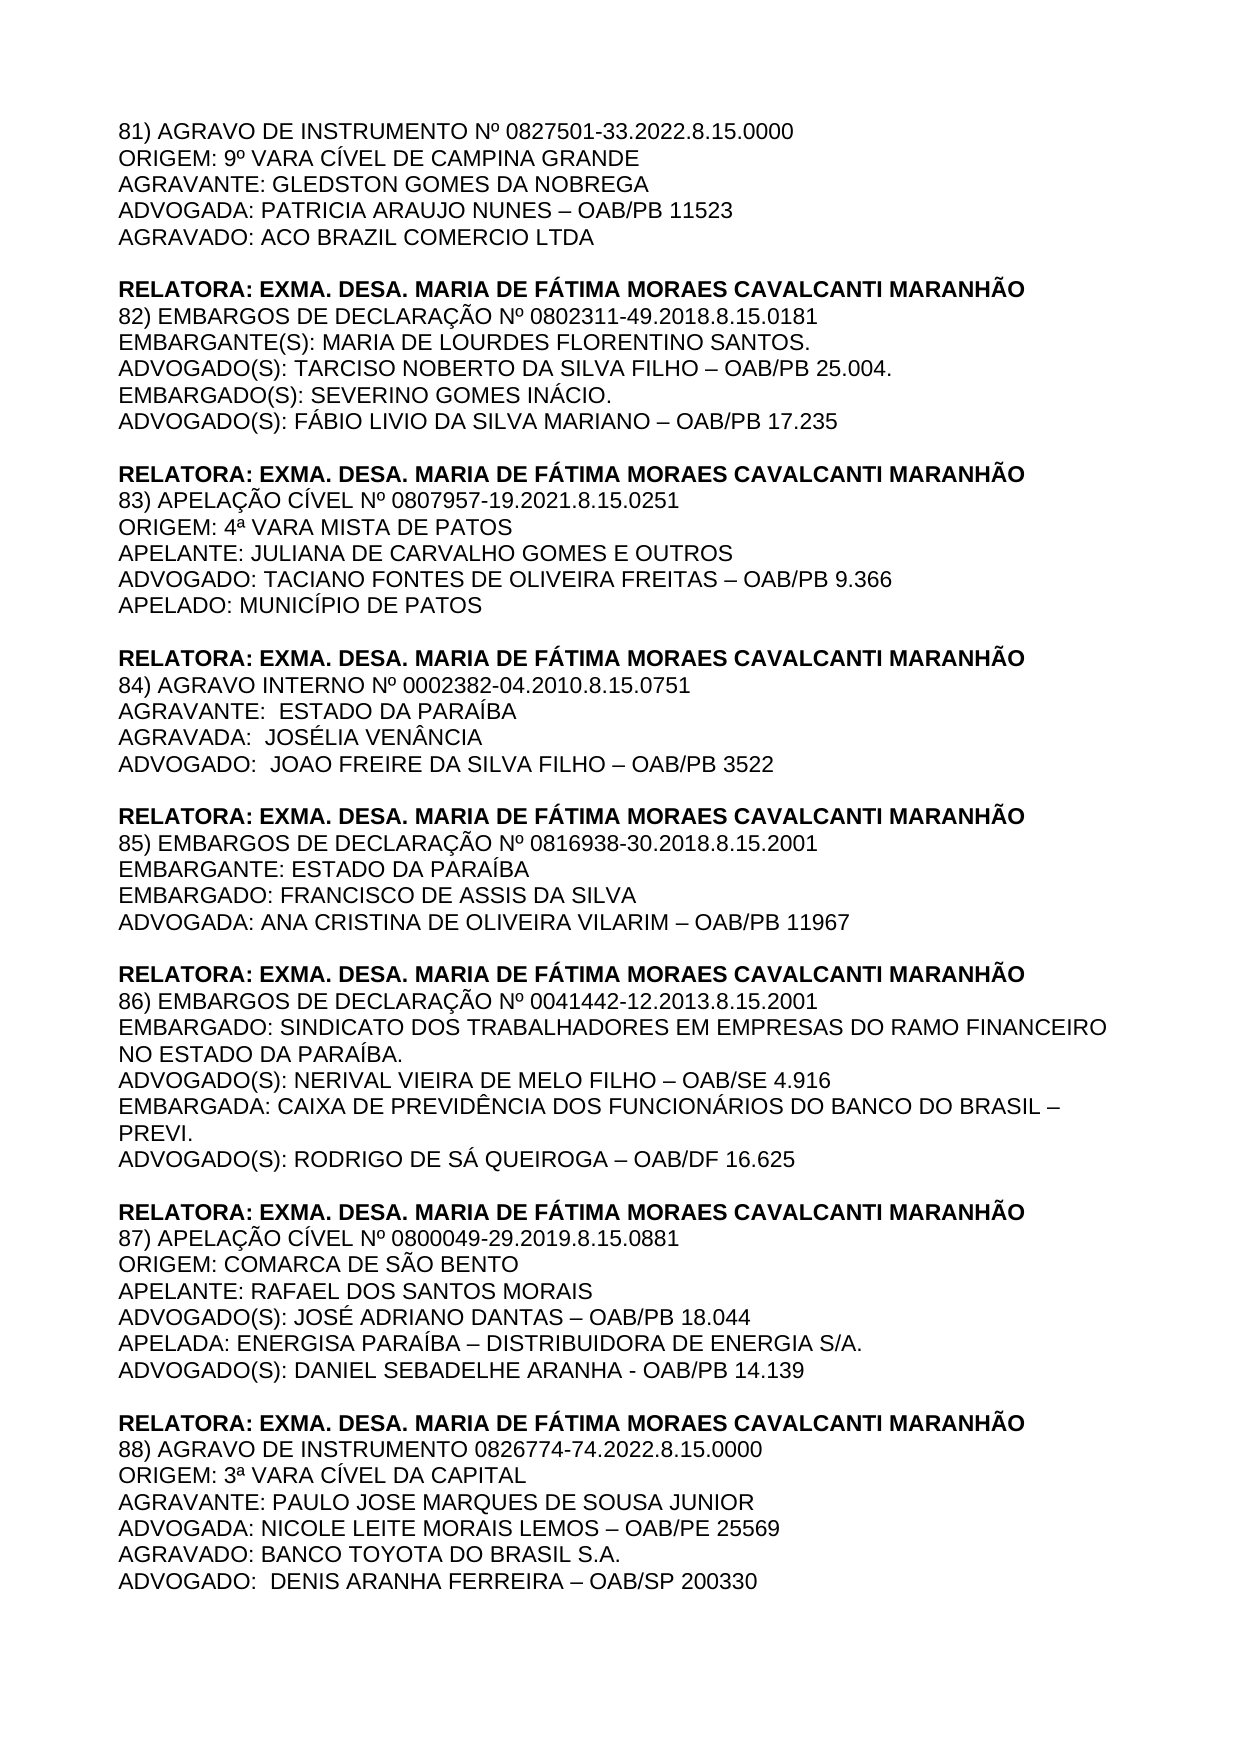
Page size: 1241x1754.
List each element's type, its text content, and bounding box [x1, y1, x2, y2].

text RELATORA: EXMA. DESA. MARIA DE FÁTIMA MORAES CAVALCANTI MARANHÃO [118, 1199, 1122, 1225]
text 82) EMBARGOS DE DECLARAÇÃO Nº 0802311-49.2018.8.15.0181 [118, 303, 1122, 329]
text EMBARGADO(S): SEVERINO GOMES INÁCIO. [118, 382, 1122, 408]
text AGRAVANTE: ESTADO DA PARAÍBA [118, 698, 1122, 724]
text RELATORA: EXMA. DESA. MARIA DE FÁTIMA MORAES CAVALCANTI MARANHÃO [118, 645, 1122, 672]
text ADVOGADO(S): TARCISO NOBERTO DA SILVA FILHO – OAB/PB 25.004. [118, 355, 1122, 382]
text ADVOGADO(S): DANIEL SEBADELHE ARANHA - OAB/PB 14.139 [118, 1357, 1122, 1383]
text ADVOGADO(S): RODRIGO DE SÁ QUEIROGA – OAB/DF 16.625 [118, 1146, 1122, 1172]
text ADVOGADA: NICOLE LEITE MORAIS LEMOS – OAB/PE 25569 [118, 1515, 1122, 1541]
text 81) AGRAVO DE INSTRUMENTO Nº 0827501-33.2022.8.15.0000 [118, 118, 1122, 144]
text EMBARGANTE(S): MARIA DE LOURDES FLORENTINO SANTOS. [118, 329, 1122, 355]
text APELADO: MUNICÍPIO DE PATOS [118, 592, 1122, 619]
text ADVOGADO: DENIS ARANHA FERREIRA – OAB/SP 200330 [118, 1568, 1122, 1594]
text 83) APELAÇÃO CÍVEL Nº 0807957-19.2021.8.15.0251 [118, 487, 1122, 513]
text RELATORA: EXMA. DESA. MARIA DE FÁTIMA MORAES CAVALCANTI MARANHÃO [118, 1409, 1122, 1436]
text ORIGEM: 9º VARA CÍVEL DE CAMPINA GRANDE [118, 144, 1122, 171]
text 84) AGRAVO INTERNO Nº 0002382-04.2010.8.15.0751 [118, 672, 1122, 698]
text ADVOGADA: ANA CRISTINA DE OLIVEIRA VILARIM – OAB/PB 11967 [118, 909, 1122, 935]
text ADVOGADO: JOAO FREIRE DA SILVA FILHO – OAB/PB 3522 [118, 751, 1122, 777]
text AGRAVANTE: PAULO JOSE MARQUES DE SOUSA JUNIOR [118, 1488, 1122, 1515]
text RELATORA: EXMA. DESA. MARIA DE FÁTIMA MORAES CAVALCANTI MARANHÃO [118, 276, 1122, 303]
text EMBARGADA: CAIXA DE PREVIDÊNCIA DOS FUNCIONÁRIOS DO BANCO DO BRASIL – PREVI. [118, 1093, 1122, 1146]
text 86) EMBARGOS DE DECLARAÇÃO Nº 0041442-12.2013.8.15.2001 [118, 988, 1122, 1014]
text 85) EMBARGOS DE DECLARAÇÃO Nº 0816938-30.2018.8.15.2001 [118, 830, 1122, 856]
text AGRAVADO: BANCO TOYOTA DO BRASIL S.A. [118, 1541, 1122, 1568]
text AGRAVANTE: GLEDSTON GOMES DA NOBREGA [118, 171, 1122, 197]
text EMBARGADO: SINDICATO DOS TRABALHADORES EM EMPRESAS DO RAMO FINANCEIRO NO ESTADO DA PARAÍBA. [118, 1014, 1122, 1067]
text ADVOGADO(S): JOSÉ ADRIANO DANTAS – OAB/PB 18.044 [118, 1304, 1122, 1330]
text AGRAVADO: ACO BRAZIL COMERCIO LTDA [118, 223, 1122, 250]
text AGRAVADA: JOSÉLIA VENÂNCIA [118, 724, 1122, 751]
text APELADA: ENERGISA PARAÍBA – DISTRIBUIDORA DE ENERGIA S/A. [118, 1330, 1122, 1357]
text APELANTE: JULIANA DE CARVALHO GOMES E OUTROS [118, 540, 1122, 566]
text EMBARGADO: FRANCISCO DE ASSIS DA SILVA [118, 882, 1122, 909]
text APELANTE: RAFAEL DOS SANTOS MORAIS [118, 1278, 1122, 1304]
text 88) AGRAVO DE INSTRUMENTO 0826774-74.2022.8.15.0000 [118, 1436, 1122, 1462]
text RELATORA: EXMA. DESA. MARIA DE FÁTIMA MORAES CAVALCANTI MARANHÃO [118, 461, 1122, 487]
text 87) APELAÇÃO CÍVEL Nº 0800049-29.2019.8.15.0881 [118, 1225, 1122, 1251]
text RELATORA: EXMA. DESA. MARIA DE FÁTIMA MORAES CAVALCANTI MARANHÃO [118, 961, 1122, 988]
text ADVOGADA: PATRICIA ARAUJO NUNES – OAB/PB 11523 [118, 197, 1122, 223]
text ADVOGADO: TACIANO FONTES DE OLIVEIRA FREITAS – OAB/PB 9.366 [118, 566, 1122, 592]
text EMBARGANTE: ESTADO DA PARAÍBA [118, 856, 1122, 882]
text ORIGEM: 4ª VARA MISTA DE PATOS [118, 513, 1122, 540]
text RELATORA: EXMA. DESA. MARIA DE FÁTIMA MORAES CAVALCANTI MARANHÃO [118, 803, 1122, 830]
text ORIGEM: COMARCA DE SÃO BENTO [118, 1251, 1122, 1278]
text ADVOGADO(S): FÁBIO LIVIO DA SILVA MARIANO – OAB/PB 17.235 [118, 408, 1122, 434]
text ADVOGADO(S): NERIVAL VIEIRA DE MELO FILHO – OAB/SE 4.916 [118, 1067, 1122, 1093]
text ORIGEM: 3ª VARA CÍVEL DA CAPITAL [118, 1462, 1122, 1488]
